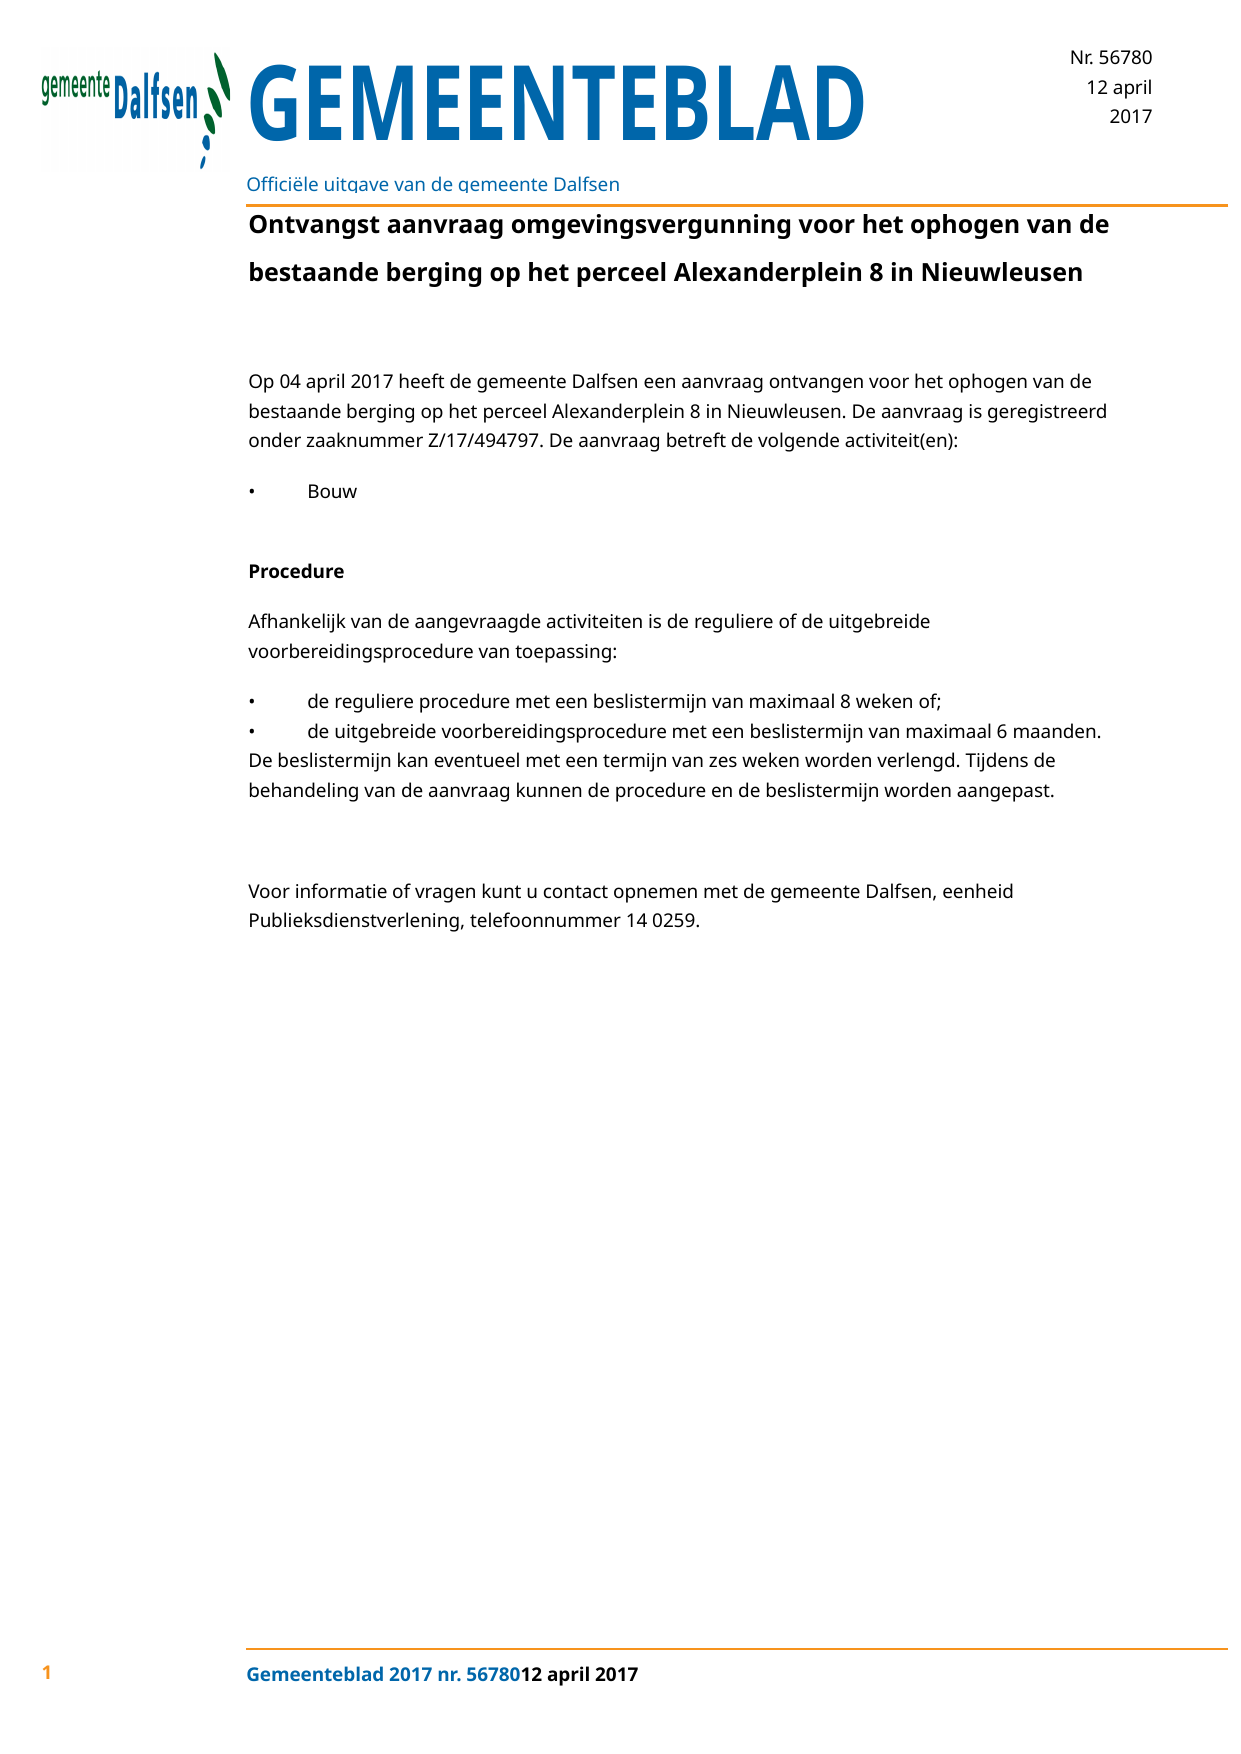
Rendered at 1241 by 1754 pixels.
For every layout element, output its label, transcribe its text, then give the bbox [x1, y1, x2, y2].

text Ontvangst aanvraag omgevingsvergunning voor het ophogen van de bestaande berging op het perceel Alexanderplein 8 in Nieuwleusen [248, 207, 1152, 288]
list de reguliere procedure met een beslistermijn van maximaal 8 weken of; [248, 688, 1152, 714]
picture [41, 47, 231, 172]
list Bouw [248, 478, 1152, 504]
list de uitgebreide voorbereidingsprocedure met een beslistermijn van maximaal 6 maanden. [248, 718, 1152, 744]
text Afhankelijk van de aangevraagde activiteiten is de reguliere of de uitgebreide voorbereidingsprocedure van toepassing: [248, 608, 1152, 664]
text De beslistermijn kan eventueel met een termijn van zes weken worden verlengd. Tijdens de behandeling van de aanvraag kunnen de procedure en de beslistermijn worden aangepast. [248, 747, 1152, 803]
text Procedure [248, 558, 1152, 584]
text Op 04 april 2017 heeft de gemeente Dalfsen een aanvraag ontvangen voor het ophogen van de bestaande berging op het perceel Alexanderplein 8 in Nieuwleusen. De aanvraag is geregistreerd onder zaaknummer Z/17/494797. De aanvraag betreft de volgende activiteit(en): [248, 368, 1152, 453]
text Voor informatie of vragen kunt u contact opnemen met de gemeente Dalfsen, eenheid Publieksdienstverlening, telefoonnummer 14 0259. [248, 878, 1152, 933]
